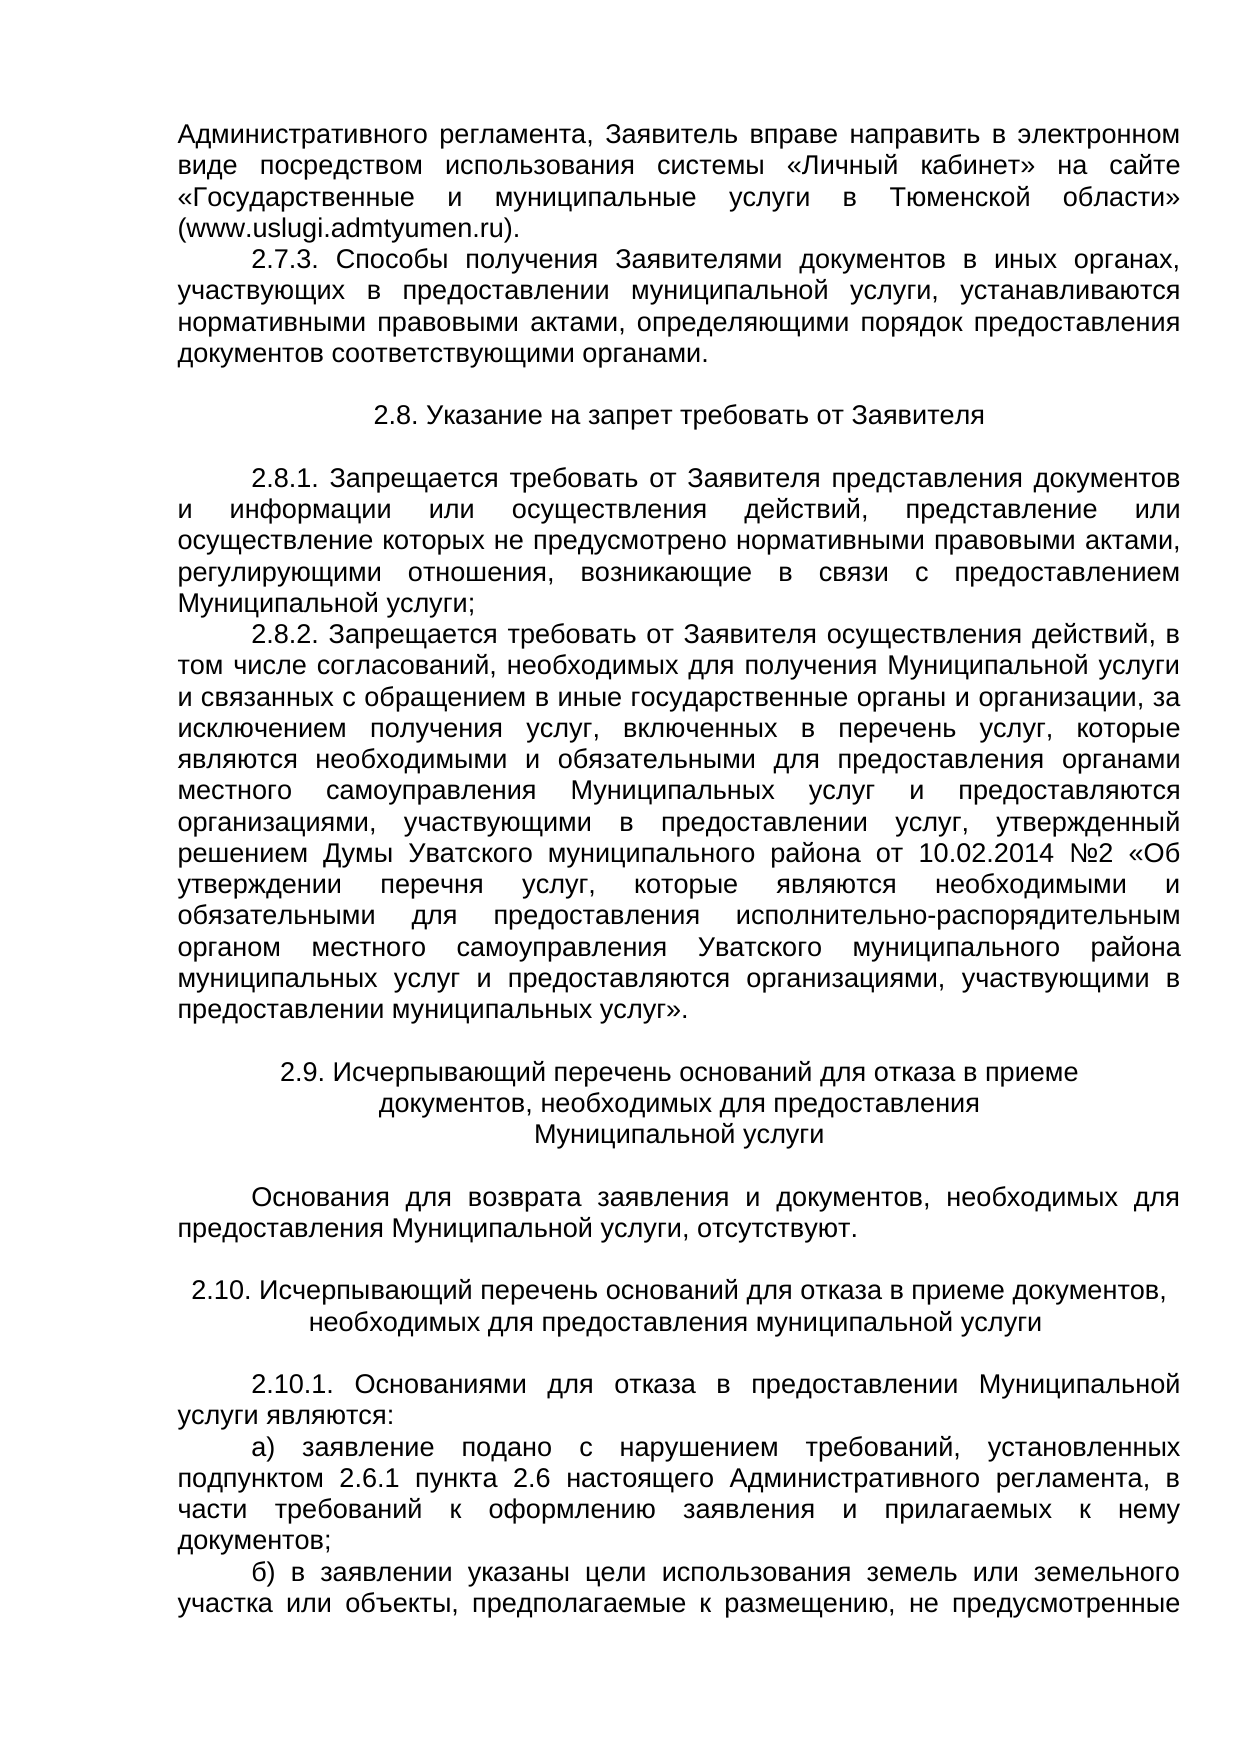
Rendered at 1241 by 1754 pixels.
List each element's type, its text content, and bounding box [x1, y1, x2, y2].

text 2.10.1. Основаниями для отказа в предоставлении Муниципальной услуги являются: [177, 1368, 1181, 1431]
text 2.8. Указание на запрет требовать от Заявителя [177, 399, 1181, 431]
text документов, необходимых для предоставления [177, 1087, 1181, 1118]
text 2.8.2. Запрещается требовать от Заявителя осуществления действий, в том числе согласований, необходимых для получения Муниципальной услуги и связанных с обращением в иные государственные органы и организации, за исключением получения услуг, включенных в перечень услуг, которые являются необходимыми и обязательными для предоставления органами местного самоуправления Муниципальных услуг и предоставляются организациями, участвующими в предоставлении услуг, утвержденный решением Думы Уватского муниципального района от 10.02.2014 №2 «Об утверждении перечня услуг, которые являются необходимыми и обязательными для предоставления исполнительно-распорядительным органом местного самоуправления Уватского муниципального района муниципальных услуг и предоставляются организациями, участвующими в предоставлении муниципальных услуг». [177, 618, 1181, 1024]
text 2.7.3. Способы получения Заявителями документов в иных органах, участвующих в предоставлении муниципальной услуги, устанавливаются нормативными правовыми актами, определяющими порядок предоставления документов соответствующими органами. [177, 243, 1181, 368]
text а) заявление подано с нарушением требований, установленных подпунктом 2.6.1 пункта 2.6 настоящего Административного регламента, в части требований к оформлению заявления и прилагаемых к нему документов; [177, 1431, 1181, 1556]
text Основания для возврата заявления и документов, необходимых для предоставления Муниципальной услуги, отсутствуют. [177, 1181, 1181, 1243]
text Административного регламента, Заявитель вправе направить в электронном виде посредством использования системы «Личный кабинет» на сайте «Государственные и муниципальные услуги в Тюменской области» (www.uslugi.admtyumen.ru). [177, 118, 1181, 243]
text 2.9. Исчерпывающий перечень оснований для отказа в приеме [177, 1056, 1181, 1087]
text Муниципальной услуги [177, 1118, 1181, 1149]
text 2.8.1. Запрещается требовать от Заявителя представления документов и информации или осуществления действий, представление или осуществление которых не предусмотрено нормативными правовыми актами, регулирующими отношения, возникающие в связи с предоставлением Муниципальной услуги; [177, 462, 1181, 618]
text 2.10. Исчерпывающий перечень оснований для отказа в приеме документов, необходимых для предоставления муниципальной услуги [177, 1274, 1181, 1337]
text б) в заявлении указаны цели использования земель или земельного участка или объекты, предполагаемые к размещению, не предусмотренные [177, 1556, 1181, 1618]
